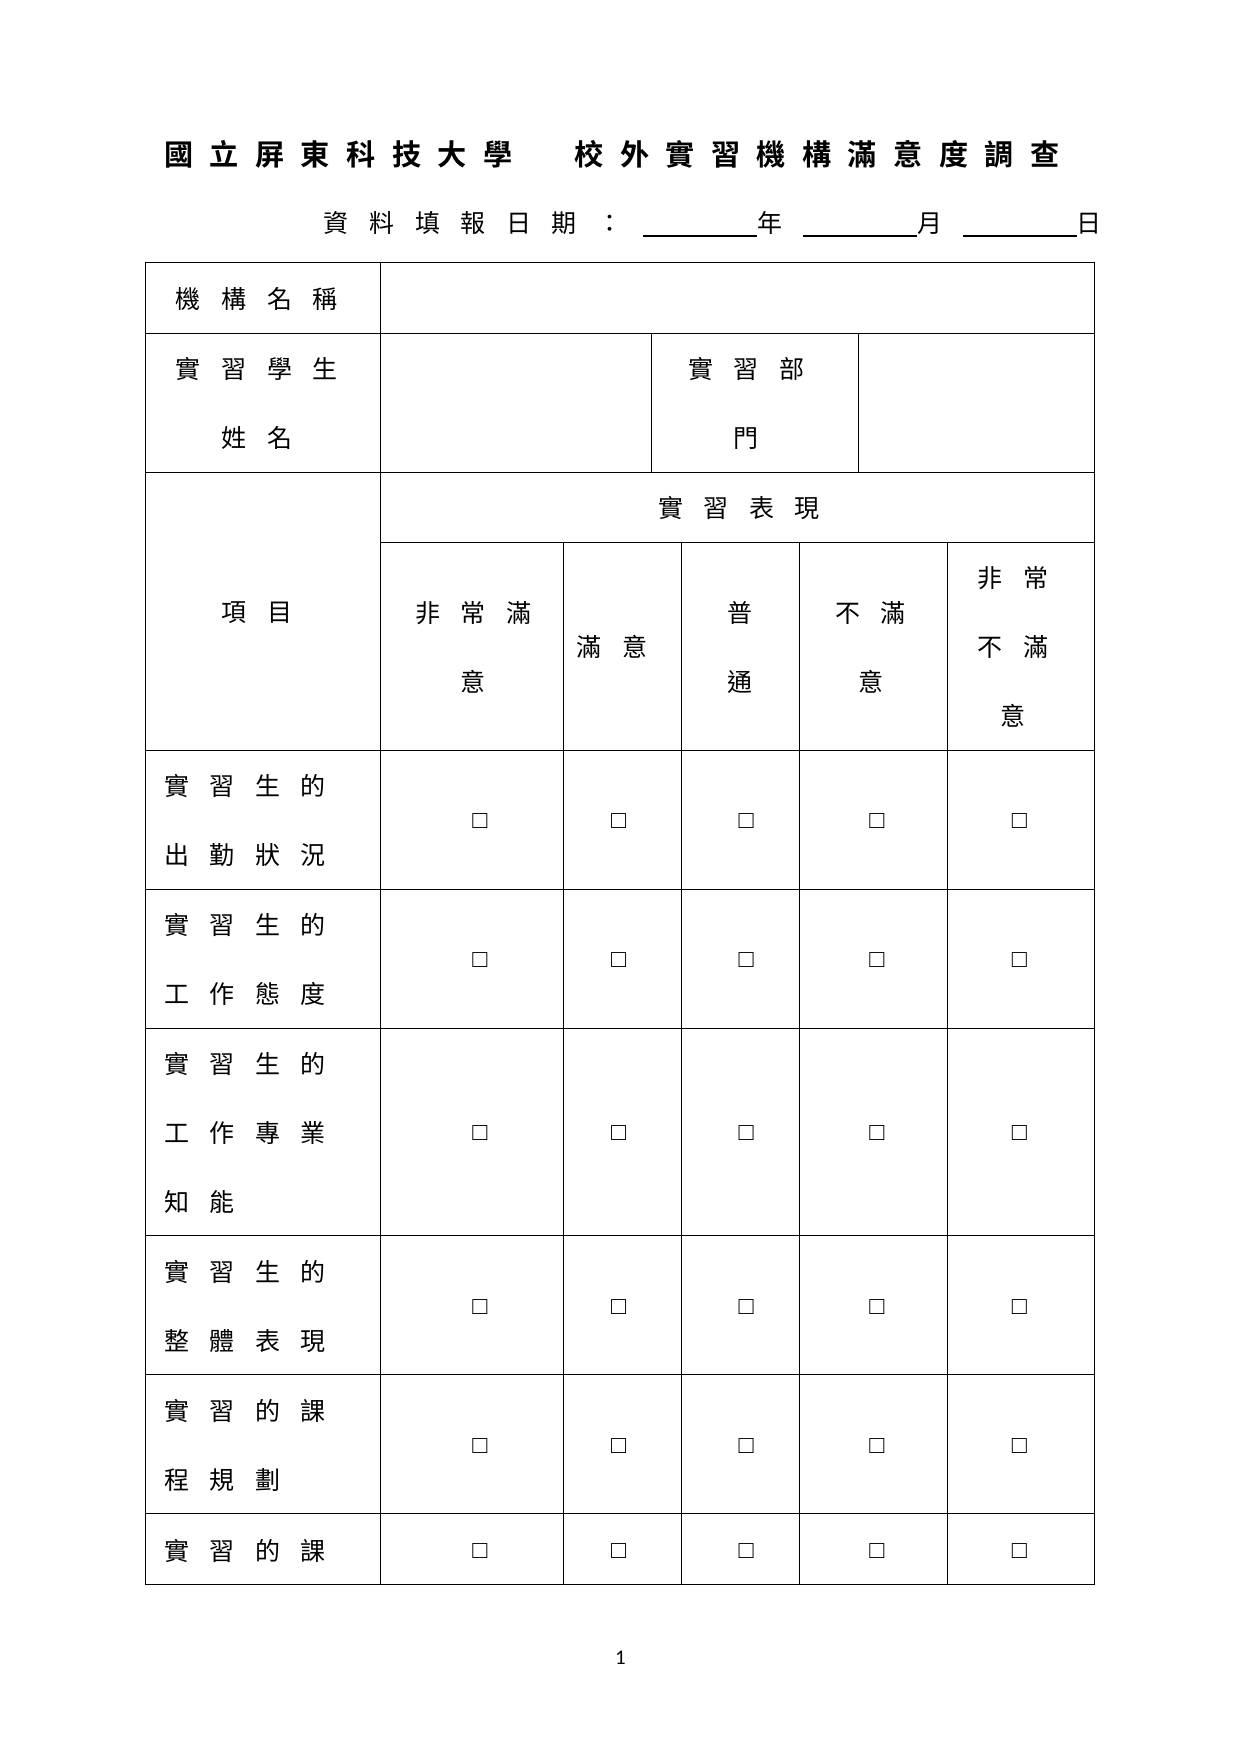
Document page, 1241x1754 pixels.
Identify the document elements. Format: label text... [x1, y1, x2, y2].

table_cell □ [682, 1375, 799, 1513]
table_cell □ [800, 1029, 947, 1235]
table_cell □ [381, 890, 563, 1027]
table_cell □ [948, 1514, 1094, 1584]
table_cell 普通 [682, 543, 799, 749]
table_cell □ [381, 751, 563, 888]
table_cell 實習生的工作專業知能 [146, 1029, 380, 1235]
table_cell 不滿意 [800, 543, 947, 749]
table_cell □ [381, 1236, 563, 1374]
table_cell □ [800, 751, 947, 888]
table_cell [381, 334, 651, 472]
table_cell □ [564, 751, 681, 888]
table_cell □ [682, 1029, 799, 1235]
table_cell 實習部門 [652, 334, 858, 472]
text 國立屏東科技大學 校外實習機構滿意度調查 [118, 118, 1122, 187]
table_cell 實習學生姓名 [146, 334, 380, 472]
table_header [381, 263, 1094, 333]
table_cell 實習生的出勤狀況 [146, 751, 380, 888]
table_cell □ [381, 1514, 563, 1584]
table_cell □ [381, 1375, 563, 1513]
table_cell 實習生的工作態度 [146, 890, 380, 1027]
table_cell □ [948, 890, 1094, 1027]
table_cell [859, 334, 1094, 472]
table_cell □ [682, 1236, 799, 1374]
table_cell □ [564, 1236, 681, 1374]
table_cell □ [682, 1514, 799, 1584]
table_cell 非常滿意 [381, 543, 563, 749]
table_cell □ [564, 890, 681, 1027]
table_cell □ [381, 1029, 563, 1235]
table_cell □ [564, 1029, 681, 1235]
table_cell □ [564, 1514, 681, 1584]
table_cell 實習的課程規劃 [146, 1375, 380, 1513]
table_cell □ [800, 1514, 947, 1584]
table_cell 滿意 [564, 543, 681, 749]
table_cell □ [948, 1236, 1094, 1374]
text 資料填報日期： 年 月 日 [118, 187, 1122, 256]
table_cell □ [564, 1375, 681, 1513]
table_cell □ [800, 1375, 947, 1513]
table_cell □ [948, 1375, 1094, 1513]
table_cell 實習的課 [146, 1514, 380, 1584]
table_cell □ [948, 751, 1094, 888]
table_cell □ [800, 1236, 947, 1374]
table_cell □ [682, 890, 799, 1027]
table_cell □ [800, 890, 947, 1027]
table_cell 實習表現 [381, 473, 1094, 542]
table_header 機構名稱 [146, 263, 380, 333]
table_cell □ [948, 1029, 1094, 1235]
table_cell 非常不滿意 [948, 543, 1094, 749]
table_cell 實習生的整體表現 [146, 1236, 380, 1374]
table_cell 項目 [146, 473, 380, 749]
table_cell □ [682, 751, 799, 888]
